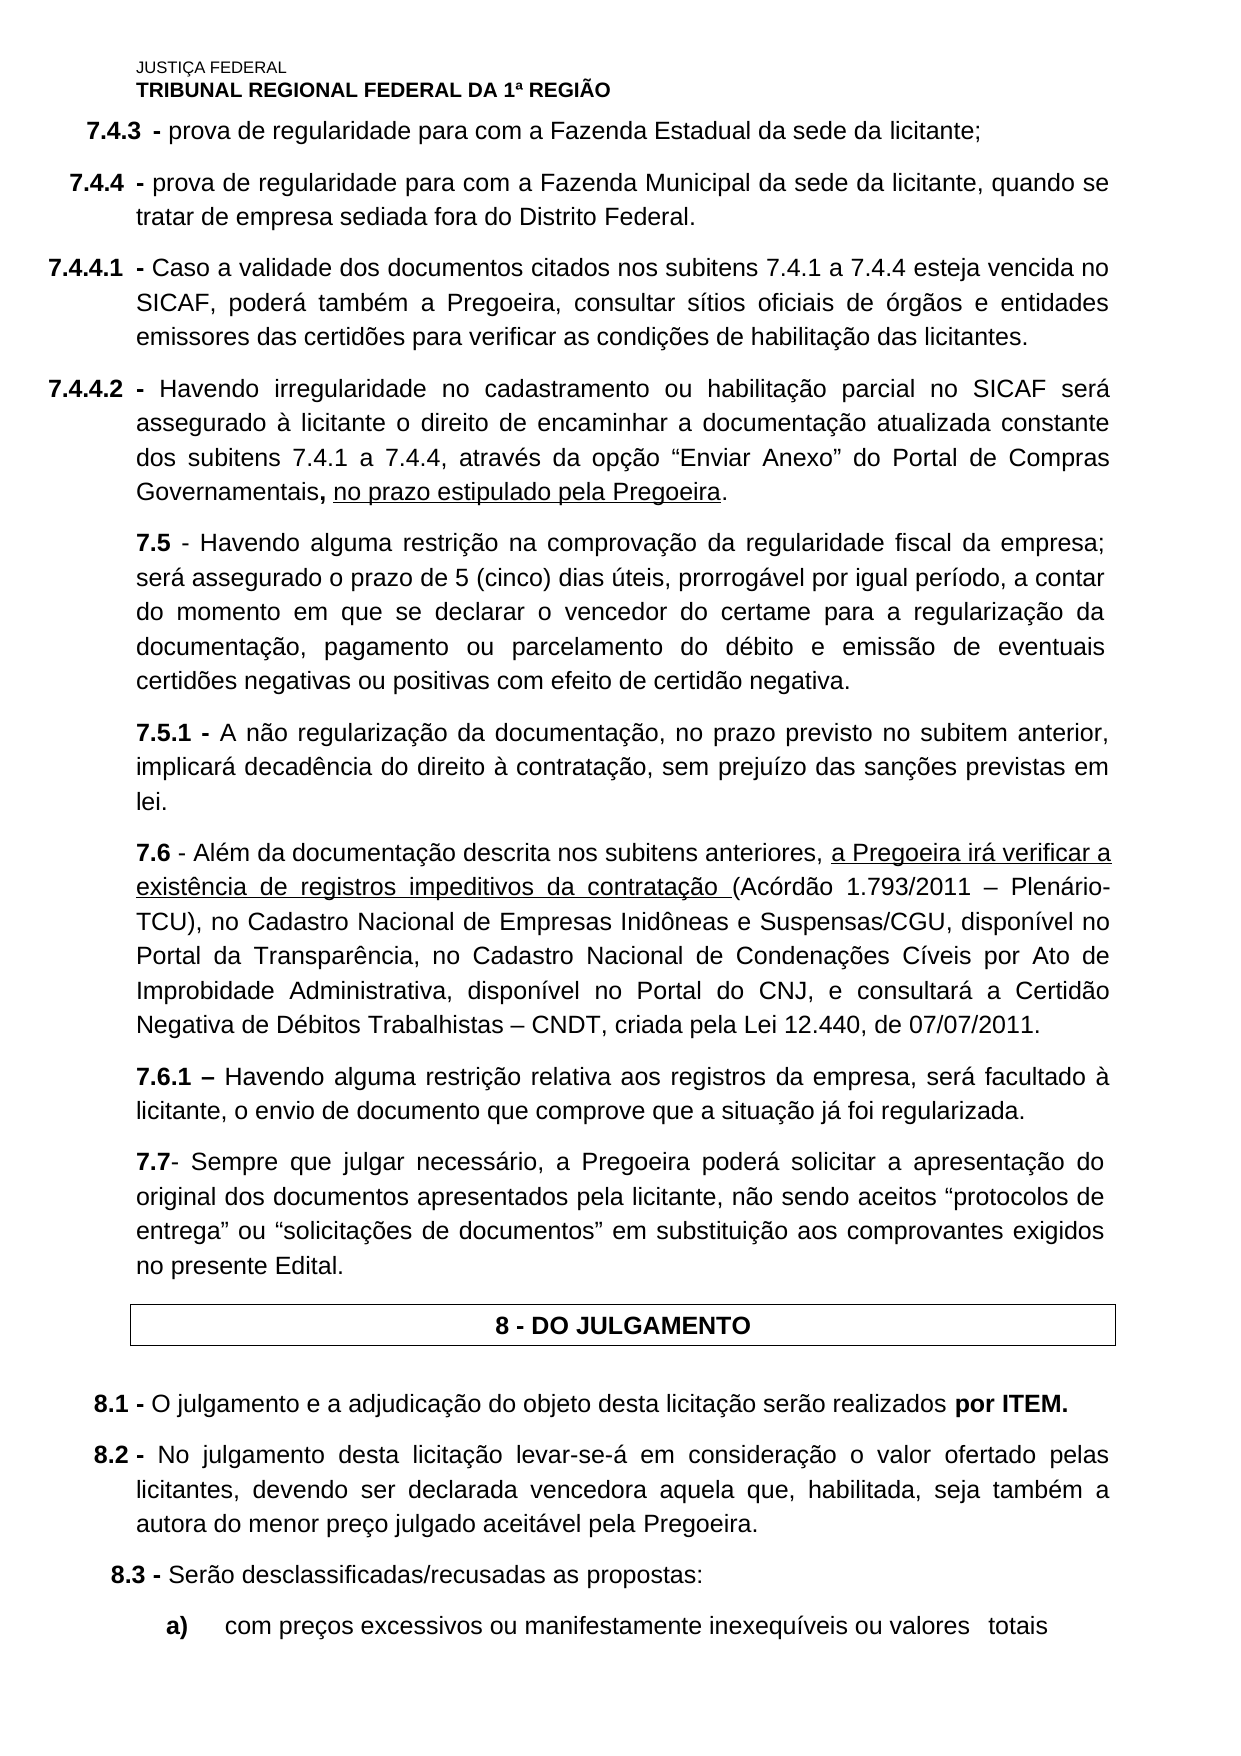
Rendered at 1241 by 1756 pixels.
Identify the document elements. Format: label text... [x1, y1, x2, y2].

list - prova de regularidade para com a Fazenda Estadual da sede da licitante; [136, 116, 1128, 145]
list - O julgamento e a adjudicação do objeto desta licitação serão realizados por ITEM. [119, 1389, 1128, 1418]
text 7.5.1 - A não regularização da documentação, no prazo previsto no subitem anterior, implicará decadência do direito à contratação, sem prejuízo das sanções previstas em lei. [136, 718, 1111, 815]
text 8 - DO JULGAMENTO [495, 1311, 751, 1340]
text 7.7- Sempre que julgar necessário, a Pregoeira poderá solicitar a apresentação do original dos documentos apresentados pela licitante, não sendo aceitos “protocolos de entrega” ou “solicitações de documentos” em substituição aos comprovantes exigidos no presente Edital. [136, 1147, 1106, 1279]
list - Serão desclassificadas/recusadas as propostas: [136, 1560, 1128, 1589]
list - No julgamento desta licitação levar-se-á em consideração o valor ofertado pelas licitantes, devendo ser declarada vencedora aquela que, habilitada, seja também a autora do menor preço julgado aceitável pela Pregoeira. [119, 1440, 1111, 1538]
list com preços excessivos ou manifestamente inexequíveis ou valores totais [119, 1611, 1128, 1640]
text 7.5 - Havendo alguma restrição na comprovação da regularidade fiscal da empresa; será assegurado o prazo de 5 (cinco) dias úteis, prorrogável por igual período, a contar do momento em que se declarar o vencedor do certame para a regularização da documentação, pagamento ou parcelamento do débito e emissão de eventuais certidões negativas ou positivas com efeito de certidão negativa. [136, 528, 1106, 695]
list - Havendo irregularidade no cadastramento ou habilitação parcial no SICAF será assegurado à licitante o direito de encaminhar a documentação atualizada constante dos subitens 7.4.1 a 7.4.4, através da opção “Enviar Anexo” do Portal de Compras Governamentais, no prazo estipulado pela Pregoeira. [119, 373, 1111, 506]
list - prova de regularidade para com a Fazenda Municipal da sede da licitante, quando se tratar de empresa sediada fora do Distrito Federal. [119, 168, 1111, 231]
text 7.6.1 – Havendo alguma restrição relativa aos registros da empresa, será facultado à licitante, o envio de documento que comprove que a situação já foi regularizada. [136, 1061, 1111, 1125]
list - Caso a validade dos documentos citados nos subitens 7.4.1 a 7.4.4 esteja vencida no SICAF, poderá também a Pregoeira, consultar sítios oficiais de órgãos e entidades emissores das certidões para verificar as condições de habilitação das licitantes. [119, 253, 1111, 351]
text 7.6 - Além da documentação descrita nos subitens anteriores, a Pregoeira irá verificar a existência de registros impeditivos da contratação (Acórdão 1.793/2011 – Plenário- TCU), no Cadastro Nacional de Empresas Inidôneas e Suspensas/CGU, disponível no Portal da Transparência, no Cadastro Nacional de Condenações Cíveis por Ato de Improbidade Administrativa, disponível no Portal do CNJ, e consultará a Certidão Negativa de Débitos Trabalhistas – CNDT, criada pela Lei 12.440, de 07/07/2011. [136, 838, 1111, 1039]
